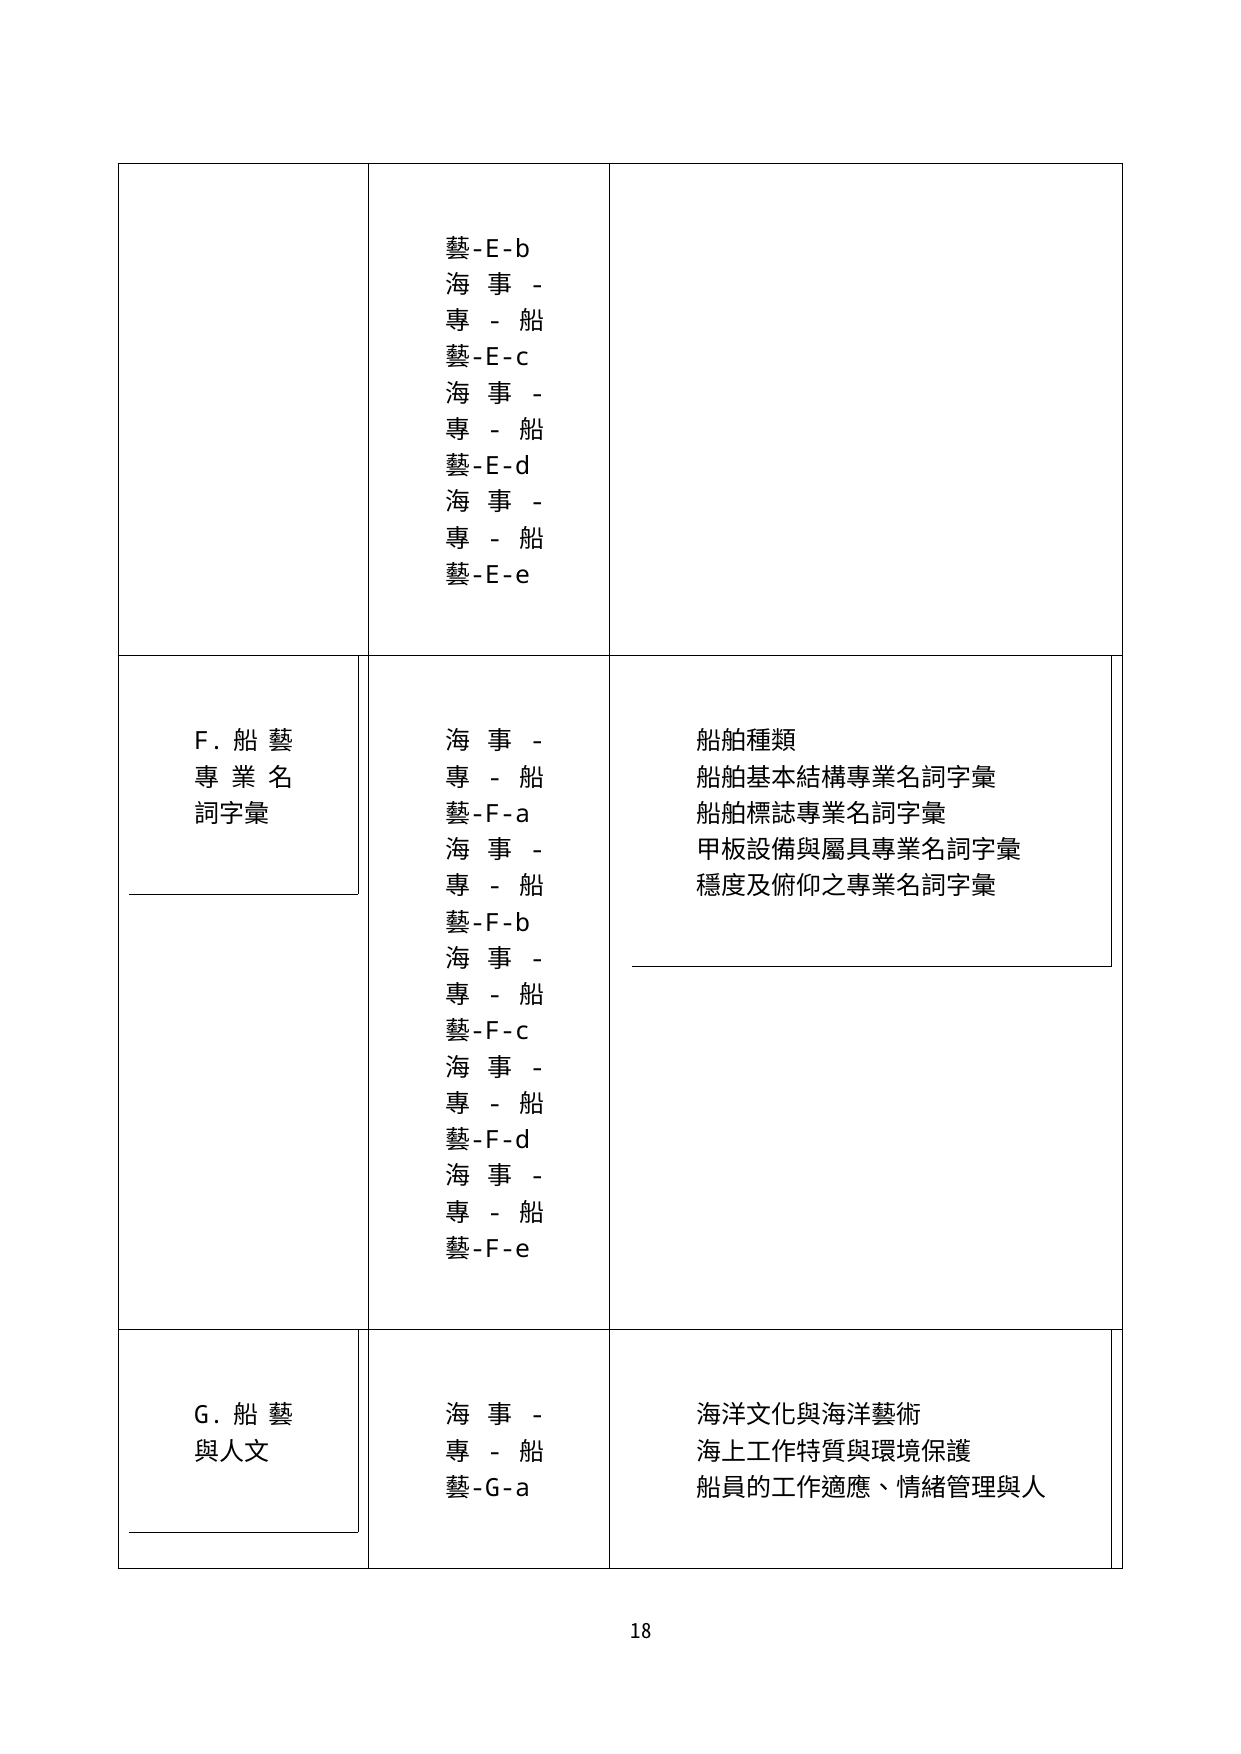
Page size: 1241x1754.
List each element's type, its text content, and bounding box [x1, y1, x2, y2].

table_cell 海事-專-船藝-F-a 海事-專-船藝-F-b 海事-專-船藝-F-c 海事-專-船藝-F-d 海事-專-船藝-F-e [369, 656, 609, 1329]
table_cell [1112, 1330, 1122, 1568]
table_cell 船舶種類 船舶基本結構專業名詞字彙 船舶標誌專業名詞字彙 甲板設備與屬具專業名詞字彙 穩度及俯仰之專業名詞字彙 [620, 656, 1122, 1329]
table_cell F.船藝專業名詞字彙 [119, 656, 368, 1329]
table_cell G.船藝與人文 [119, 1330, 368, 1568]
table_cell 藝-E-b 海事-專-船藝-E-c 海事-專-船藝-E-d 海事-專-船藝-E-e [369, 164, 609, 655]
table_cell [119, 164, 368, 655]
table_cell [610, 164, 620, 655]
table_cell [620, 164, 1122, 655]
table_cell [610, 1330, 620, 1568]
table_cell [610, 656, 620, 1329]
table_cell 海事-專-船藝-G-a [369, 1330, 609, 1568]
table_cell 海洋文化與海洋藝術 海上工作特質與環境保護 船員的工作適應、情緒管理與人 [620, 1330, 1111, 1568]
